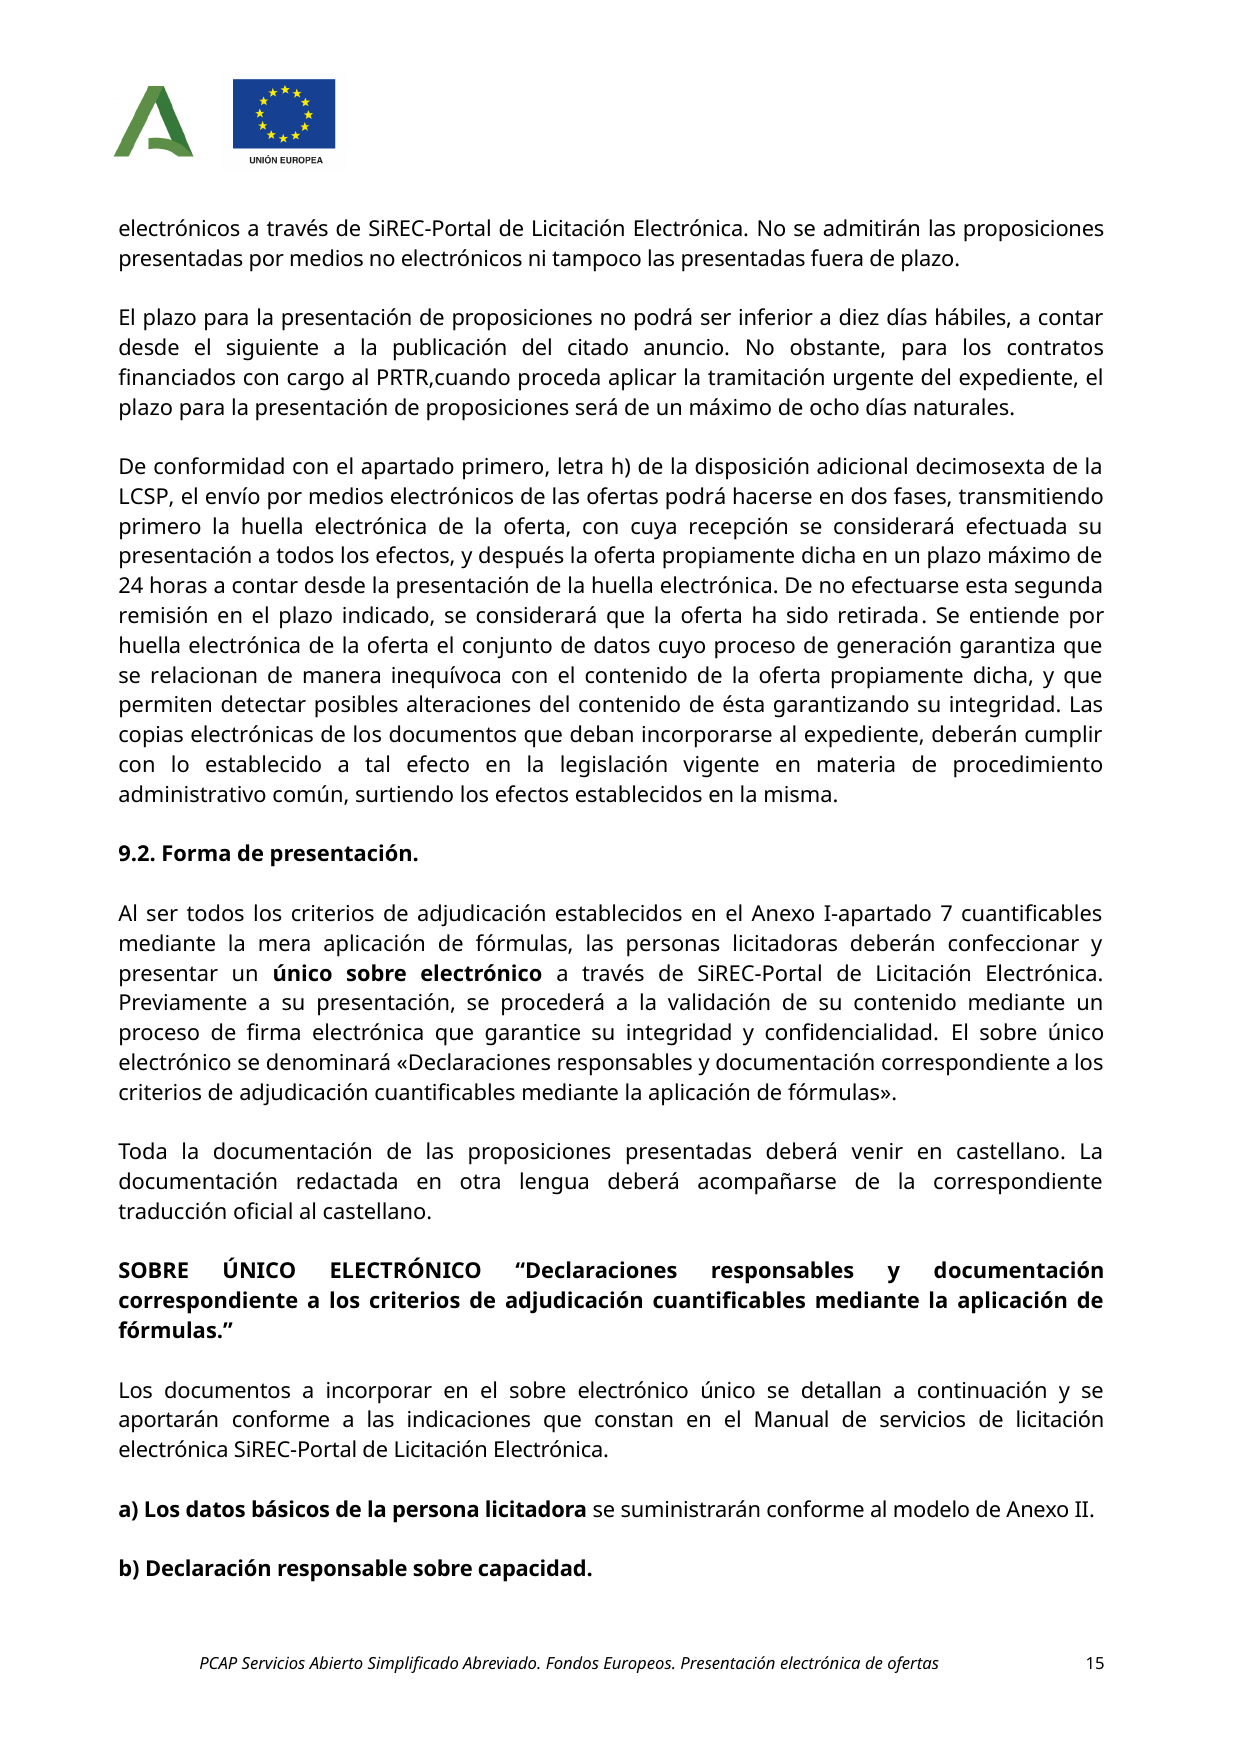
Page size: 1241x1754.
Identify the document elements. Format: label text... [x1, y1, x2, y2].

picture [221, 73, 347, 171]
text b) Declaración responsable sobre capacidad. [118, 1553, 1104, 1583]
text SOBRE ÚNICO ELECTRÓNICO “Declaraciones responsables y documentación correspondiente a los criterios de adjudicación cuantificables mediante la aplicación de fórmulas.” [118, 1255, 1104, 1345]
text 9.2. Forma de presentación. [118, 838, 1104, 868]
picture [109, 81, 198, 161]
text El plazo para la presentación de proposiciones no podrá ser inferior a diez días hábiles, a contar desde el siguiente a la publicación del citado anuncio. No obstante, para los contratos financiados con cargo al PRTR,cuando proceda aplicar la tramitación urgente del expediente, el plazo para la presentación de proposiciones será de un máximo de ocho días naturales. [118, 302, 1104, 421]
text Los documentos a incorporar en el sobre electrónico único se detallan a continuación y se aportarán conforme a las indicaciones que constan en el Manual de servicios de licitación electrónica SiREC-Portal de Licitación Electrónica. [118, 1374, 1104, 1464]
text Toda la documentación de las proposiciones presentadas deberá venir en castellano. La documentación redactada en otra lengua deberá acompañarse de la correspondiente traducción oficial al castellano. [118, 1136, 1104, 1226]
text Al ser todos los criterios de adjudicación establecidos en el Anexo I-apartado 7 cuantificables mediante la mera aplicación de fórmulas, las personas licitadoras deberán confeccionar y presentar un único sobre electrónico a través de SiREC-Portal de Licitación Electrónica. Previamente a su presentación, se procederá a la validación de su contenido mediante un proceso de firma electrónica que garantice su integridad y confidencialidad. El sobre único electrónico se denominará «Declaraciones responsables y documentación correspondiente a los criterios de adjudicación cuantificables mediante la aplicación de fórmulas». [118, 898, 1104, 1106]
text De conformidad con el apartado primero, letra h) de la disposición adicional decimosexta de la LCSP, el envío por medios electrónicos de las ofertas podrá hacerse en dos fases, transmitiendo primero la huella electrónica de la oferta, con cuya recepción se considerará efectuada su presentación a todos los efectos, y después la oferta propiamente dicha en un plazo máximo de 24 horas a contar desde la presentación de la huella electrónica. De no efectuarse esta segunda remisión en el plazo indicado, se considerará que la oferta ha sido retirada. Se entiende por huella electrónica de la oferta el conjunto de datos cuyo proceso de generación garantiza que se relacionan de manera inequívoca con el contenido de la oferta propiamente dicha, y que permiten detectar posibles alteraciones del contenido de ésta garantizando su integridad. Las copias electrónicas de los documentos que deban incorporarse al expediente, deberán cumplir con lo establecido a tal efecto en la legislación vigente en materia de procedimiento administrativo común, surtiendo los efectos establecidos en la misma. [118, 451, 1104, 808]
text a) Los datos básicos de la persona licitadora se suministrarán conforme al modelo de Anexo II. [118, 1494, 1104, 1523]
text electrónicos a través de SiREC-Portal de Licitación Electrónica. No se admitirán las proposiciones presentadas por medios no electrónicos ni tampoco las presentadas fuera de plazo. [118, 213, 1104, 272]
